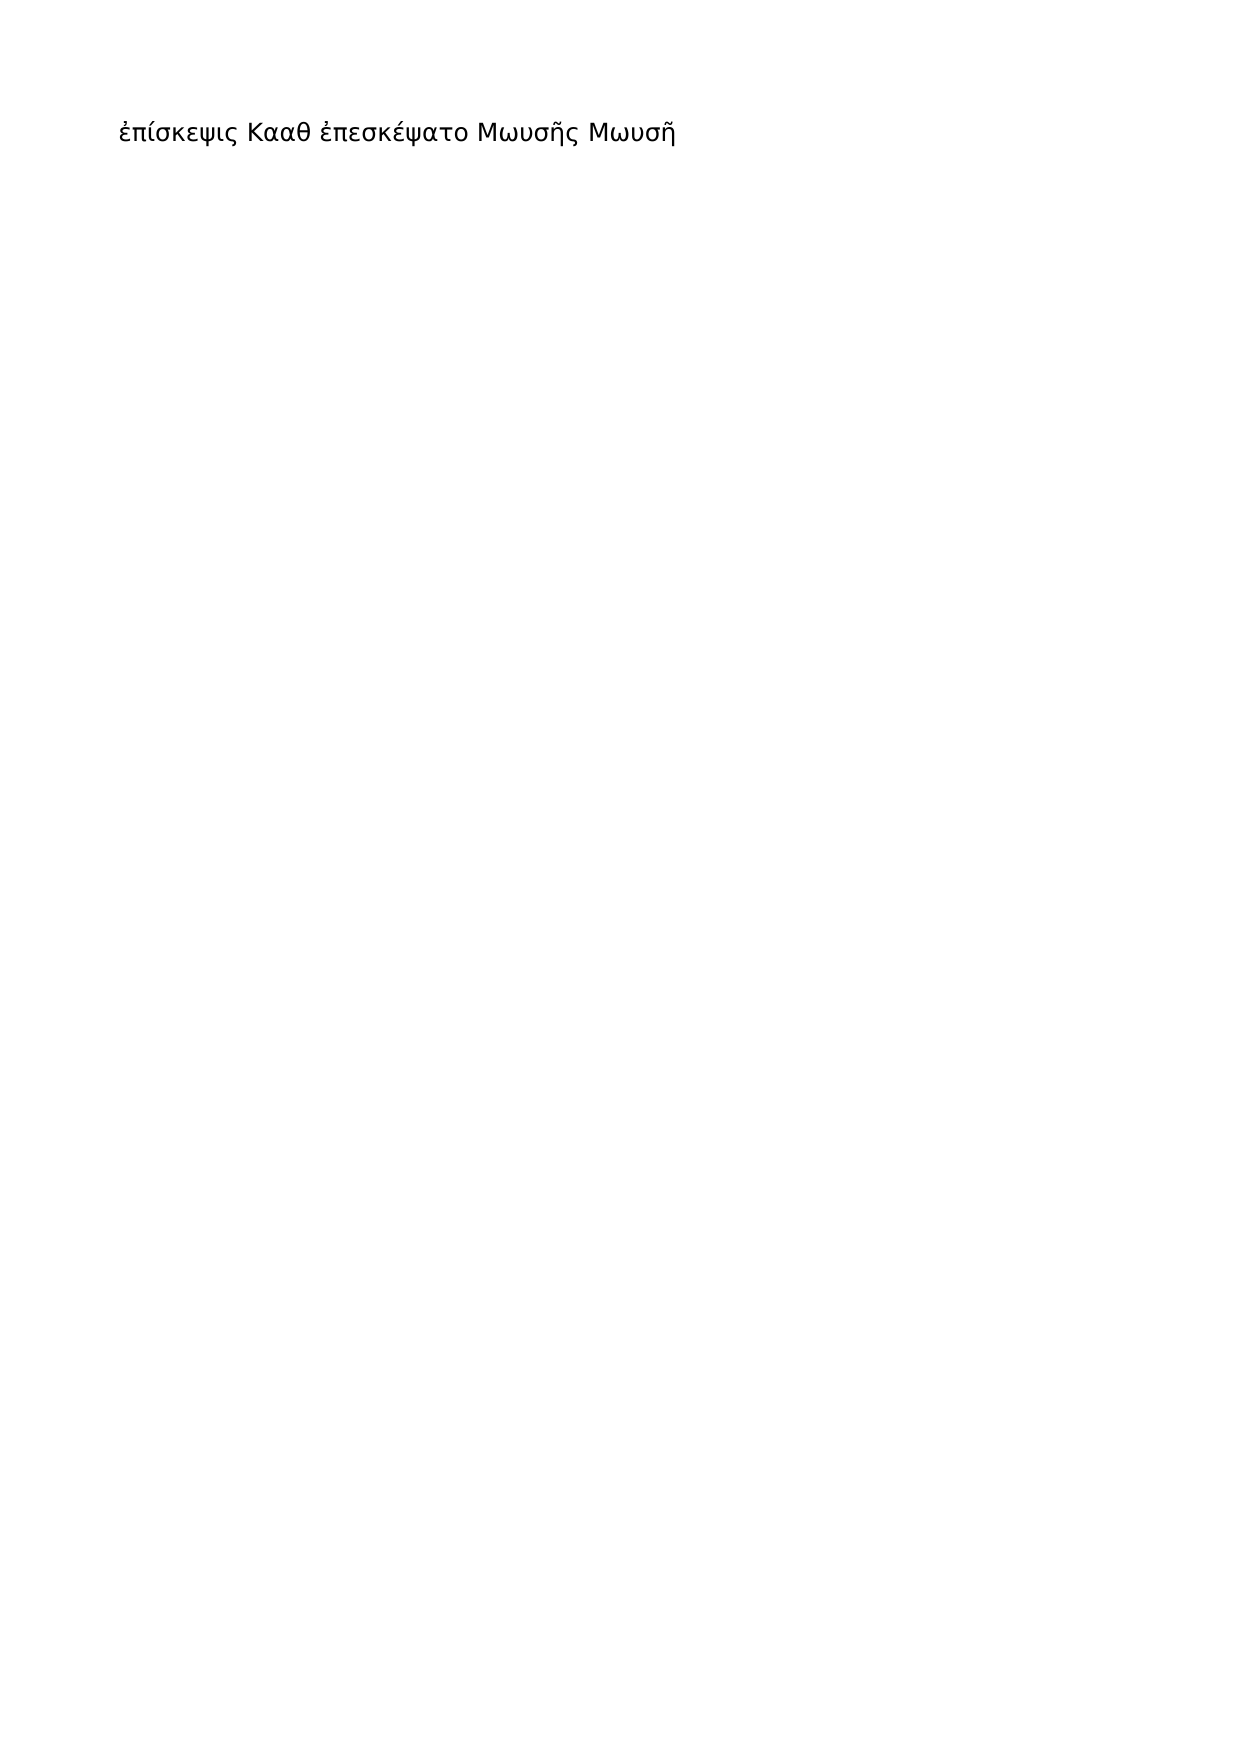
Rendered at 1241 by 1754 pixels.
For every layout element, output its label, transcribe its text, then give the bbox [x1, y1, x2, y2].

text ἐπίσκεψις Κααθ ἐπεσκέψατο Μωυσῆς Μωυσῆ [118, 118, 1122, 147]
